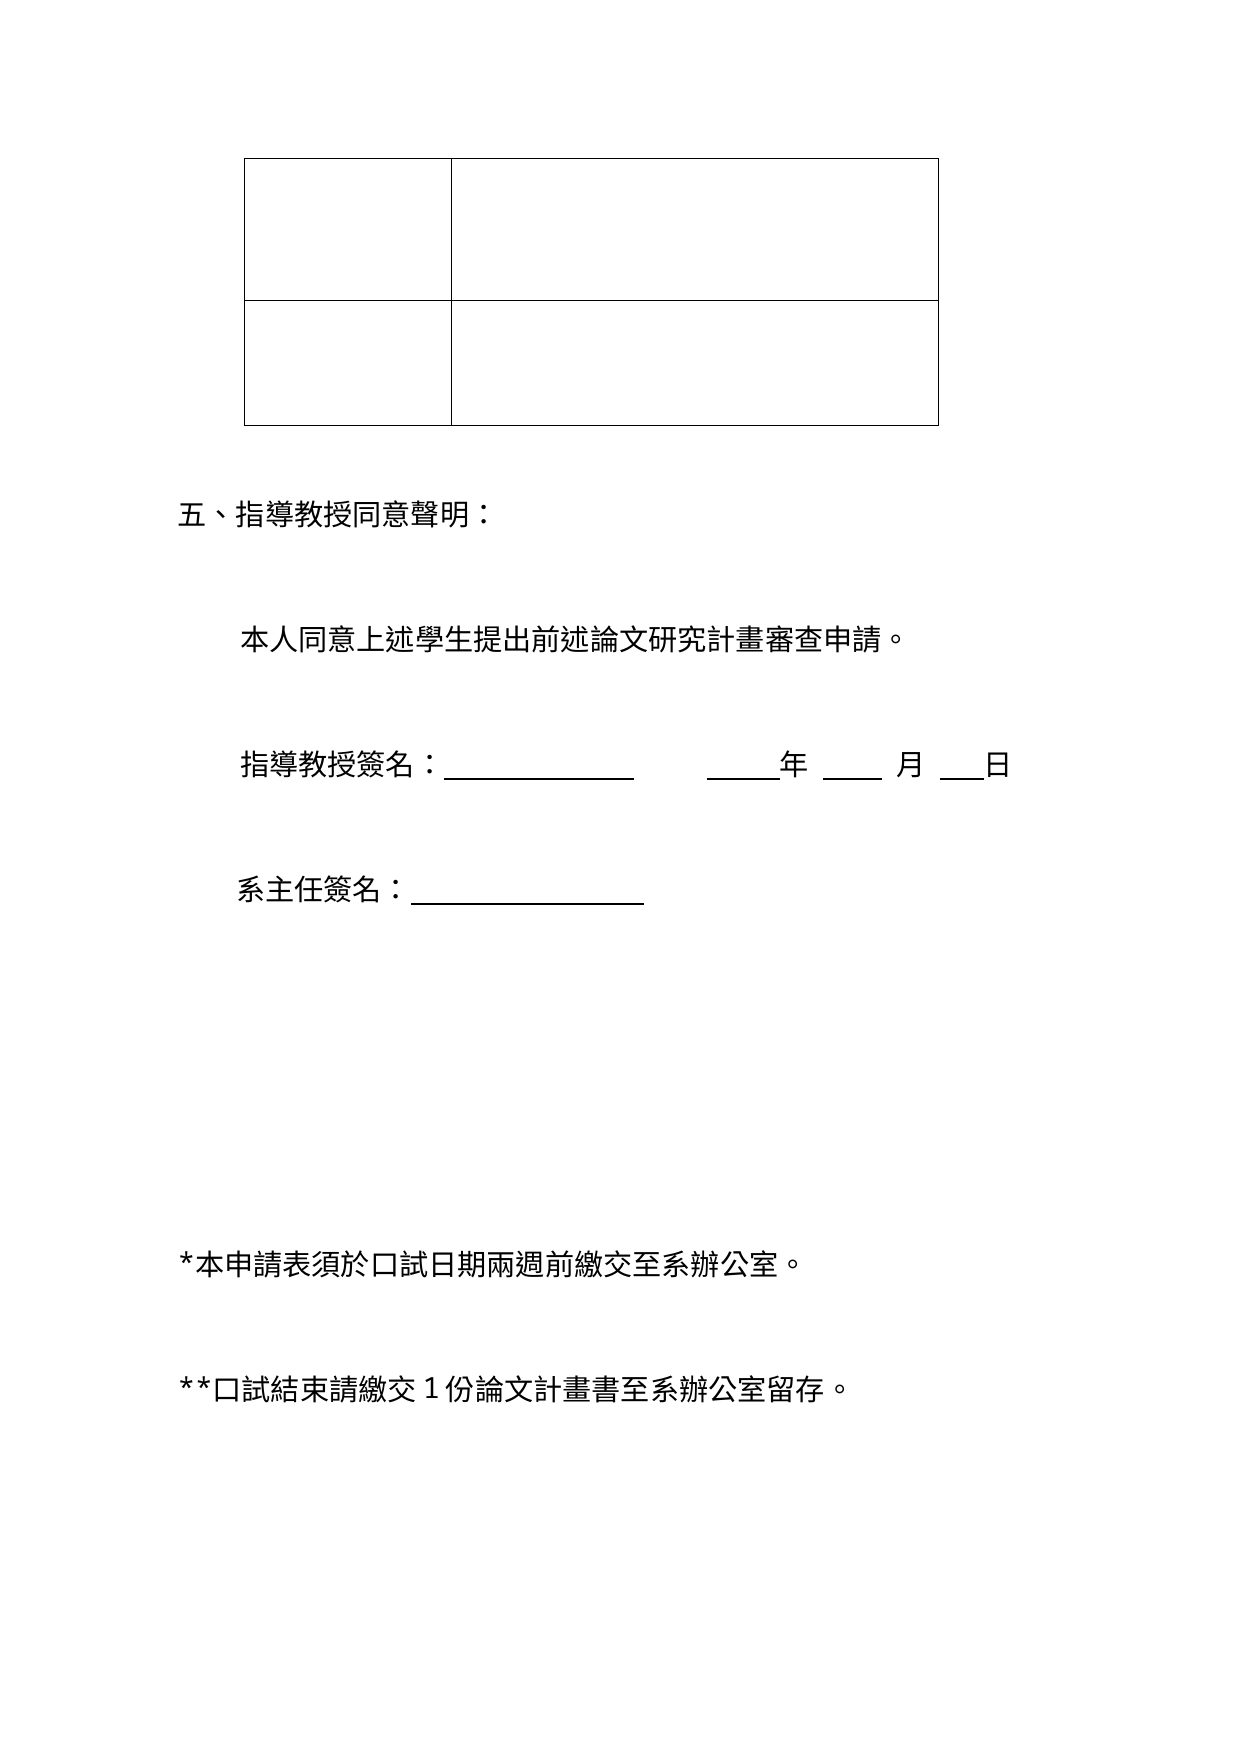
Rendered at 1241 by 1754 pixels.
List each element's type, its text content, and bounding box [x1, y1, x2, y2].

table_cell [245, 301, 451, 425]
text 五、指導教授同意聲明： [177, 471, 1063, 533]
text 指導教授簽名： 年 月 日 [240, 721, 1063, 783]
text 系主任簽名： [236, 846, 1063, 908]
table_cell [452, 301, 938, 425]
text 本人同意上述學生提出前述論文研究計畫審查申請。 [240, 596, 1063, 658]
text *本申請表須於口試日期兩週前繳交至系辦公室。 [177, 1221, 1063, 1283]
table_cell [245, 159, 451, 300]
text **口試結束請繳交1份論文計畫書至系辦公室留存。 [177, 1346, 1063, 1408]
table_cell [452, 159, 938, 300]
